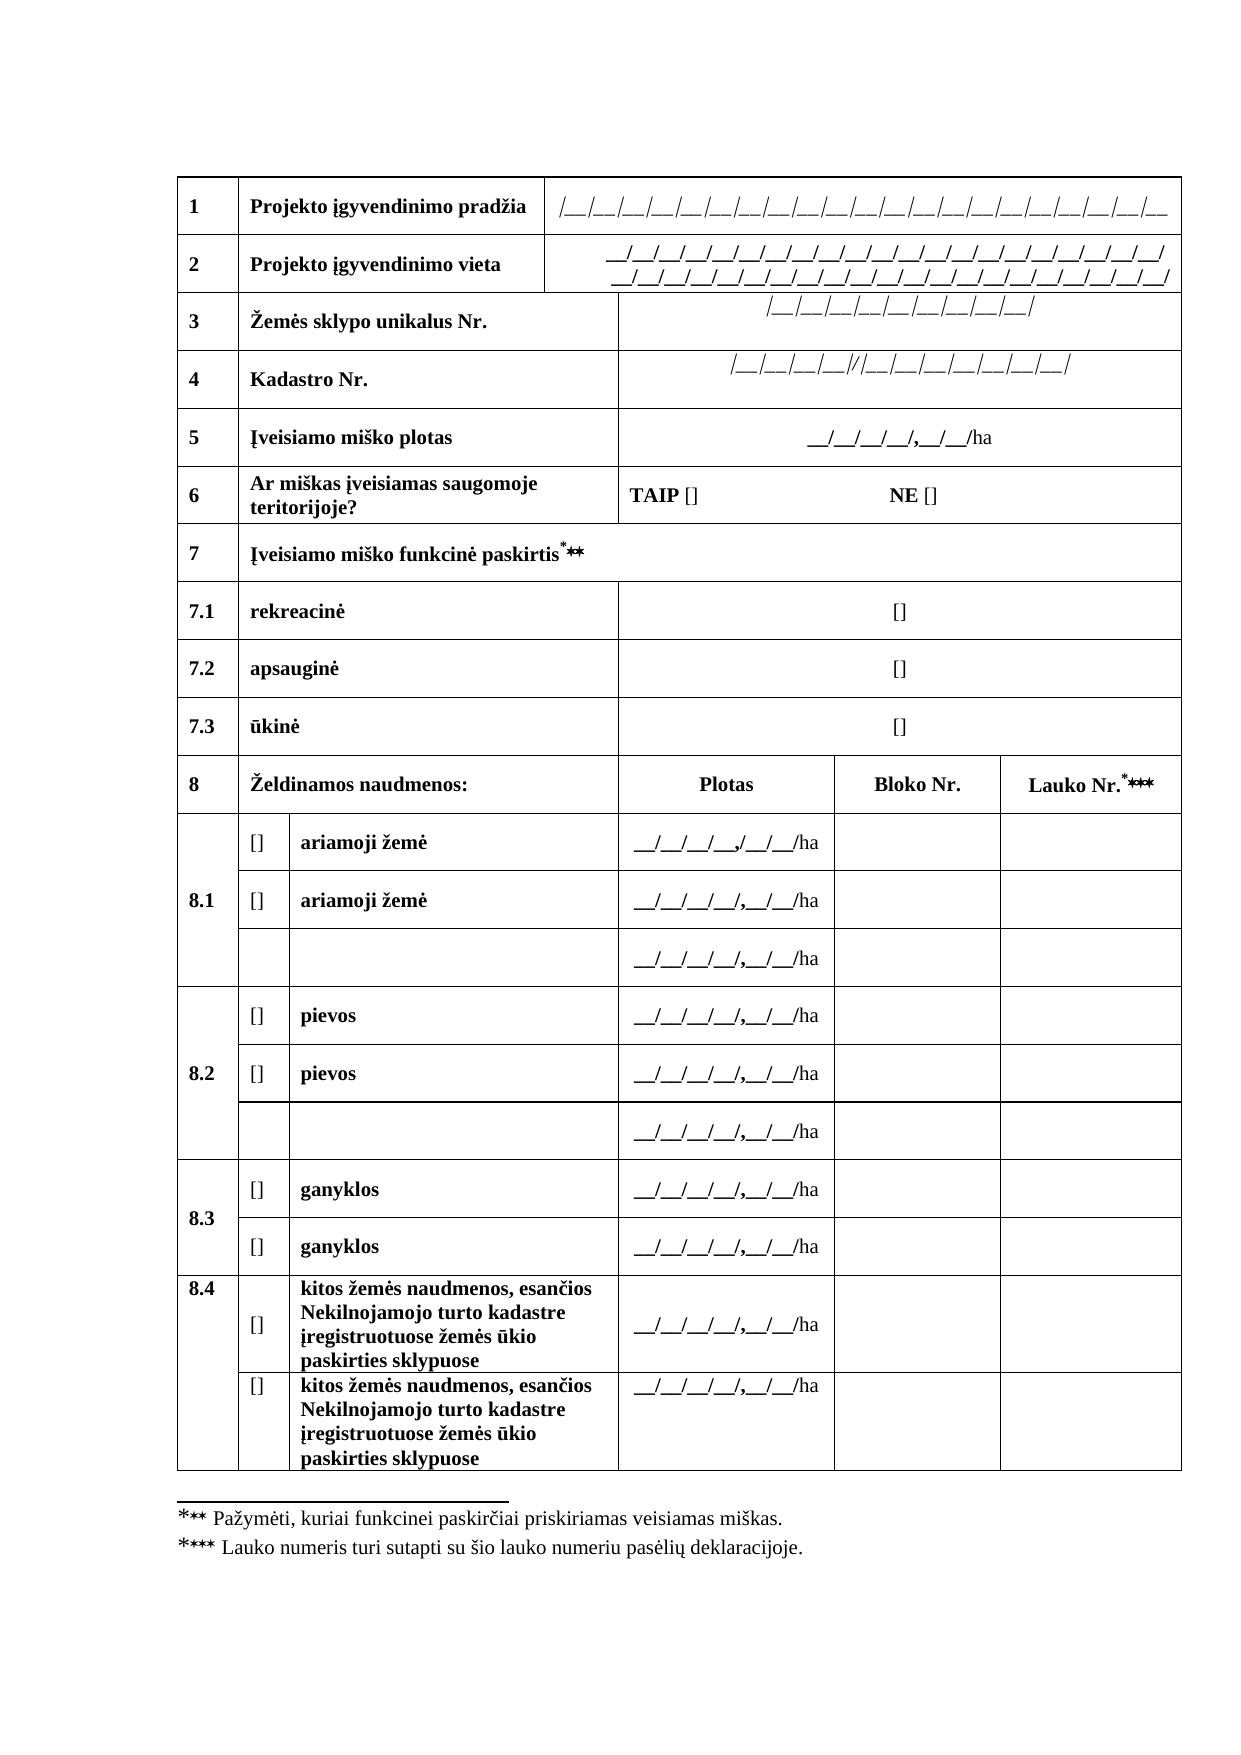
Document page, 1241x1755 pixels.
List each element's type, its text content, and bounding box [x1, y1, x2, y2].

table_cell Lauko Nr.*** [1001, 756, 1181, 812]
table_cell 8.2 [178, 987, 238, 1159]
table_cell [239, 929, 289, 986]
table_cell Įveisiamo miško funkcinė paskirtis** [239, 524, 618, 581]
table_cell [835, 1373, 1000, 1469]
table_cell Kadastro Nr. [239, 351, 618, 408]
table_cell __/__/__/__/__/__/__/__/__/__/__/__/__/__/__/__/__/__/__/__/__/ __/__/__/__/__/__/__/__/__/__/__/__/__/__/__/__/__/__/__/__/__/ [545, 235, 1181, 292]
table_cell [835, 1218, 1000, 1275]
table_cell 8.4 [178, 1276, 238, 1469]
table_cell 8 [178, 756, 238, 812]
table_cell [835, 1045, 1000, 1101]
table_cell __/__/__/__/,__/__/ha [619, 1218, 834, 1275]
table_cell 2 [178, 235, 238, 292]
table_cell [] [239, 871, 289, 928]
table_cell __/__/__/__/,__/__/ha [619, 871, 834, 928]
table_cell __/__/__/__/,__/__/ha [619, 409, 1181, 466]
table_cell ūkinė [239, 698, 618, 754]
table_cell Projekto įgyvendinimo vieta [239, 235, 544, 292]
table_cell [239, 1103, 289, 1159]
table_cell 1 [178, 178, 238, 234]
table_cell __/__/__/__,/__/__/ha [619, 814, 834, 870]
table_cell Projekto įgyvendinimo pradžia [239, 178, 544, 234]
table_cell rekreacinė [239, 582, 618, 639]
table_cell 5 [178, 409, 238, 466]
table_cell 6 [178, 467, 238, 523]
table_cell Bloko Nr. [835, 756, 1000, 812]
table_cell kitos žemės naudmenos, esančios Nekilnojamojo turto kadastre įregistruotuose žemės ūkio paskirties sklypuose [290, 1373, 618, 1469]
table_cell [835, 814, 1000, 870]
table_cell 3 [178, 293, 238, 350]
table_cell 7.2 [178, 640, 238, 697]
table_cell [290, 1103, 618, 1159]
table_cell 7 [178, 524, 238, 581]
table_cell [1001, 987, 1181, 1044]
table_cell Žemės sklypo unikalus Nr. [239, 293, 618, 350]
table_cell [835, 871, 1000, 928]
table_cell [1001, 1103, 1181, 1159]
table_cell [] [239, 1276, 289, 1372]
table_cell pievos [290, 1045, 618, 1101]
table_cell [] [619, 698, 1181, 754]
table_cell [1001, 1218, 1181, 1275]
table_cell [] [239, 814, 289, 870]
table_cell [1001, 1160, 1181, 1217]
table_cell |__|__|__|__|__|__|__|__|__| [619, 293, 1181, 350]
table_cell __/__/__/__/,__/__/ha [619, 1160, 834, 1217]
table_cell [618, 524, 1181, 581]
table_cell |__|__|__|__|/|__|__|__|__|__|__|__| [619, 351, 1181, 408]
table_cell [835, 1103, 1000, 1159]
table_cell [835, 1276, 1000, 1372]
table_cell 8.1 [178, 814, 238, 986]
table_cell ariamoji žemė [290, 871, 618, 928]
table_cell Įveisiamo miško plotas [239, 409, 618, 466]
table_cell [] [619, 640, 1181, 697]
table_cell [1001, 871, 1181, 928]
table_cell [1001, 1045, 1181, 1101]
table_cell [] [239, 1160, 289, 1217]
table_cell 8.3 [178, 1160, 238, 1275]
table_cell Plotas [619, 756, 834, 812]
table_cell [835, 987, 1000, 1044]
table_cell Želdinamos naudmenos: [239, 756, 618, 812]
table_cell 4 [178, 351, 238, 408]
table_cell [] [239, 1218, 289, 1275]
table_cell [] [619, 582, 1181, 639]
table_cell pievos [290, 987, 618, 1044]
table_cell apsauginė [239, 640, 618, 697]
table_cell __/__/__/__/,__/__/ha [619, 1103, 834, 1159]
table_cell [1001, 1276, 1181, 1372]
table_cell __/__/__/__/,__/__/ha [619, 987, 834, 1044]
table_cell __/__/__/__/,__/__/ha [619, 1045, 834, 1101]
table_cell [835, 1160, 1000, 1217]
table_cell ariamoji žemė [290, 814, 618, 870]
table_cell [1001, 1373, 1181, 1469]
table_cell __/__/__/__/,__/__/ha [619, 1373, 834, 1469]
table_cell ganyklos [290, 1160, 618, 1217]
table_cell |__|__|__|__|__|__|__|__|__|__|__|__|__|__|__|__|__|__|__|__|__ [545, 178, 1181, 234]
table_cell __/__/__/__/,__/__/ha [619, 929, 834, 986]
table_cell Ar miškas įveisiamas saugomoje teritorijoje? [239, 467, 618, 523]
table_cell __/__/__/__/,__/__/ha [619, 1276, 834, 1372]
table_cell [1001, 814, 1181, 870]
table_cell TAIP [] NE [] [619, 467, 1181, 523]
table_cell kitos žemės naudmenos, esančios Nekilnojamojo turto kadastre įregistruotuose žemės ūkio paskirties sklypuose [290, 1276, 618, 1372]
table_cell 7.3 [178, 698, 238, 754]
table_cell [835, 929, 1000, 986]
table_cell [290, 929, 618, 986]
table_cell [] [239, 987, 289, 1044]
table_cell 7.1 [178, 582, 238, 639]
table_cell [1001, 929, 1181, 986]
table_cell ganyklos [290, 1218, 618, 1275]
table_cell [] [239, 1373, 289, 1469]
table_cell [] [239, 1045, 289, 1101]
